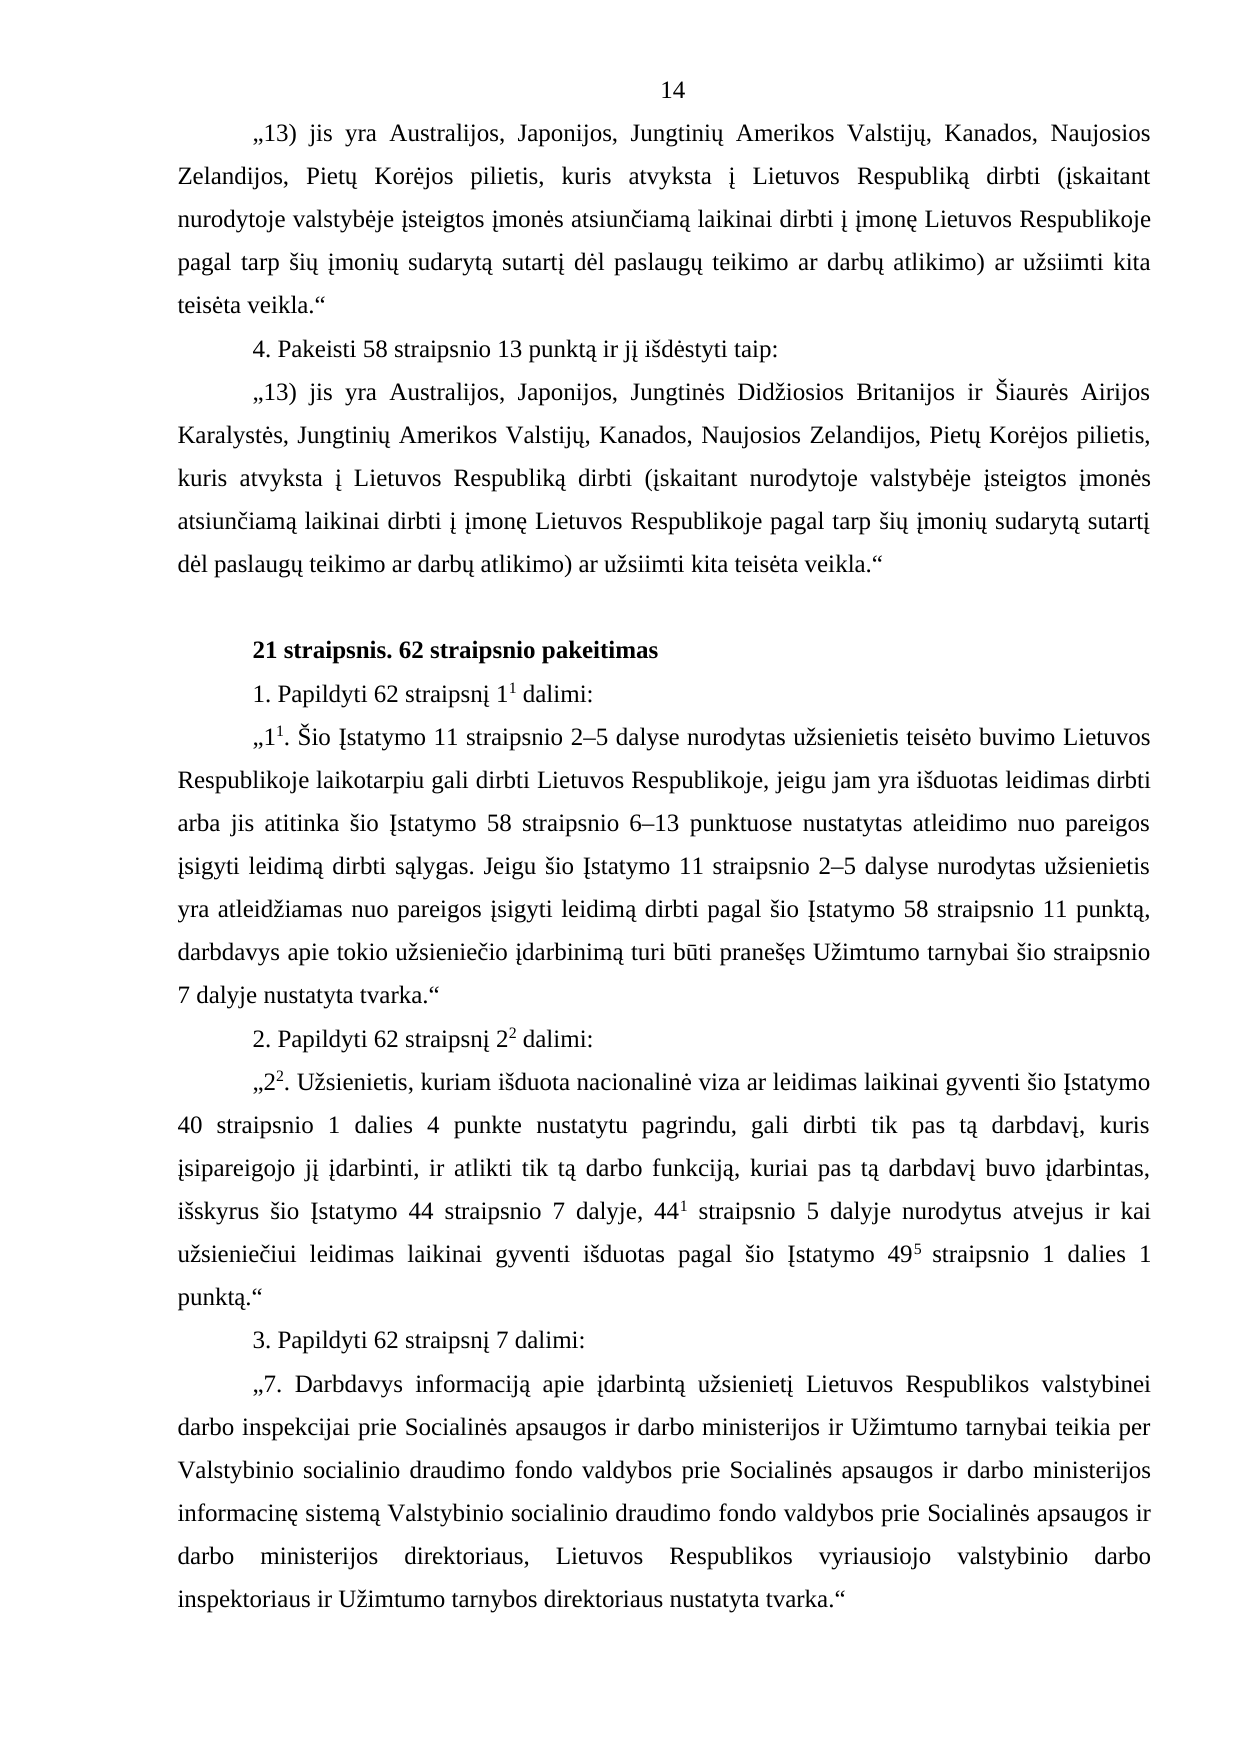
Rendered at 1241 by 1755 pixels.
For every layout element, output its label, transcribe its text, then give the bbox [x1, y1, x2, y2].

text „13) jis yra Australijos, Japonijos, Jungtinės Didžiosios Britanijos ir Šiaurės Airijos Karalystės, Jungtinių Amerikos Valstijų, Kanados, Naujosios Zelandijos, Pietų Korėjos pilietis, kuris atvyksta į Lietuvos Respubliką dirbti (įskaitant nurodytoje valstybėje įsteigtos įmonės atsiunčiamą laikinai dirbti į įmonę Lietuvos Respublikoje pagal tarp šių įmonių sudarytą sutartį dėl paslaugų teikimo ar darbų atlikimo) ar užsiimti kita teisėta veikla.“ [177, 377, 1152, 578]
text 4. Pakeisti 58 straipsnio 13 punktą ir jį išdėstyti taip: [177, 334, 1152, 362]
text 2. Papildyti 62 straipsnį 22 dalimi: [177, 1024, 1152, 1052]
text „7. Darbdavys informaciją apie įdarbintą užsienietį Lietuvos Respublikos valstybinei darbo inspekcijai prie Socialinės apsaugos ir darbo ministerijos ir Užimtumo tarnybai teikia per Valstybinio socialinio draudimo fondo valdybos prie Socialinės apsaugos ir darbo ministerijos informacinę sistemą Valstybinio socialinio draudimo fondo valdybos prie Socialinės apsaugos ir darbo ministerijos direktoriaus, Lietuvos Respublikos vyriausiojo valstybinio darbo inspektoriaus ir Užimtumo tarnybos direktoriaus nustatyta tvarka.“ [177, 1369, 1152, 1613]
text „22. Užsienietis, kuriam išduota nacionalinė viza ar leidimas laikinai gyventi šio Įstatymo 40 straipsnio 1 dalies 4 punkte nustatytu pagrindu, gali dirbti tik pas tą darbdavį, kuris įsipareigojo jį įdarbinti, ir atlikti tik tą darbo funkciją, kuriai pas tą darbdavį buvo įdarbintas, išskyrus šio Įstatymo 44 straipsnio 7 dalyje, 441 straipsnio 5 dalyje nurodytus atvejus ir kai užsieniečiui leidimas laikinai gyventi išduotas pagal šio Įstatymo 495 straipsnio 1 dalies 1 punktą.“ [177, 1067, 1152, 1311]
text 1. Papildyti 62 straipsnį 11 dalimi: [177, 679, 1152, 707]
text „11. Šio Įstatymo 11 straipsnio 2–5 dalyse nurodytas užsienietis teisėto buvimo Lietuvos Respublikoje laikotarpiu gali dirbti Lietuvos Respublikoje, jeigu jam yra išduotas leidimas dirbti arba jis atitinka šio Įstatymo 58 straipsnio 6–13 punktuose nustatytas atleidimo nuo pareigos įsigyti leidimą dirbti sąlygas. Jeigu šio Įstatymo 11 straipsnio 2–5 dalyse nurodytas užsienietis yra atleidžiamas nuo pareigos įsigyti leidimą dirbti pagal šio Įstatymo 58 straipsnio 11 punktą, darbdavys apie tokio užsieniečio įdarbinimą turi būti pranešęs Užimtumo tarnybai šio straipsnio 7 dalyje nustatyta tvarka.“ [177, 722, 1152, 1009]
text 21 straipsnis. 62 straipsnio pakeitimas [177, 636, 1152, 664]
text 3. Papildyti 62 straipsnį 7 dalimi: [177, 1326, 1152, 1354]
text „13) jis yra Australijos, Japonijos, Jungtinių Amerikos Valstijų, Kanados, Naujosios Zelandijos, Pietų Korėjos pilietis, kuris atvyksta į Lietuvos Respubliką dirbti (įskaitant nurodytoje valstybėje įsteigtos įmonės atsiunčiamą laikinai dirbti į įmonę Lietuvos Respublikoje pagal tarp šių įmonių sudarytą sutartį dėl paslaugų teikimo ar darbų atlikimo) ar užsiimti kita teisėta veikla.“ [177, 118, 1152, 319]
